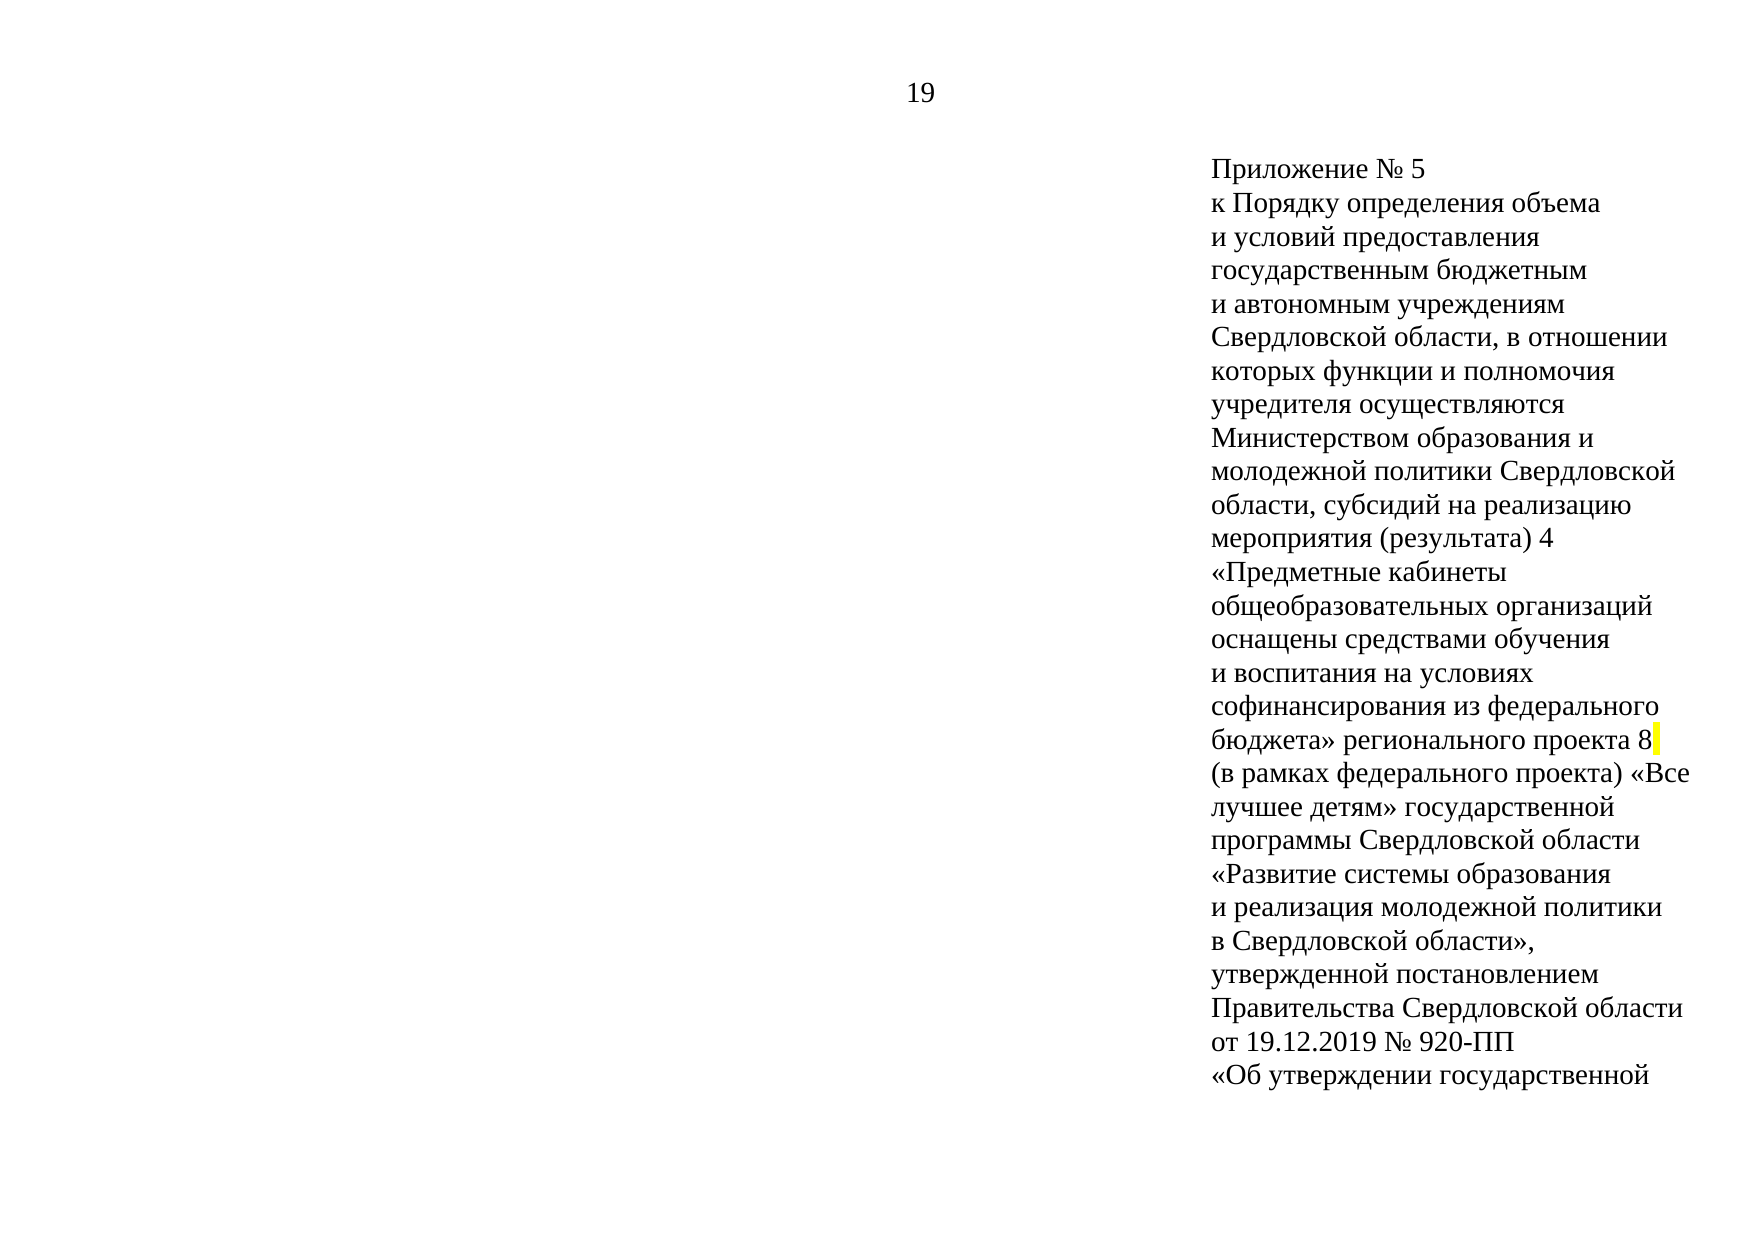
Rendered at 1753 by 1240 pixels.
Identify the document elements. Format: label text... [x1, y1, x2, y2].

text Приложение № 5 [1211, 152, 1693, 185]
text к Порядку определения объема и условий предоставления государственным бюджетным и автономным учреждениям Свердловской области, в отношении которых функции и полномочия учредителя осуществляются Министерством образования и молодежной политики Свердловской области, субсидий на реализацию мероприятия (результата) 4 «Предметные кабинеты общеобразовательных организаций оснащены средствами обучения и воспитания на условиях софинансирования из федерального бюджета» регионального проекта 8 (в рамках федерального проекта) «Все лучшее детям» государственной программы Свердловской области «Развитие системы образования и реализация молодежной политики в Свердловской области», утвержденной постановлением Правительства Свердловской области от 19.12.2019 № 920-ПП «Об утверждении государственной [1211, 185, 1693, 1091]
